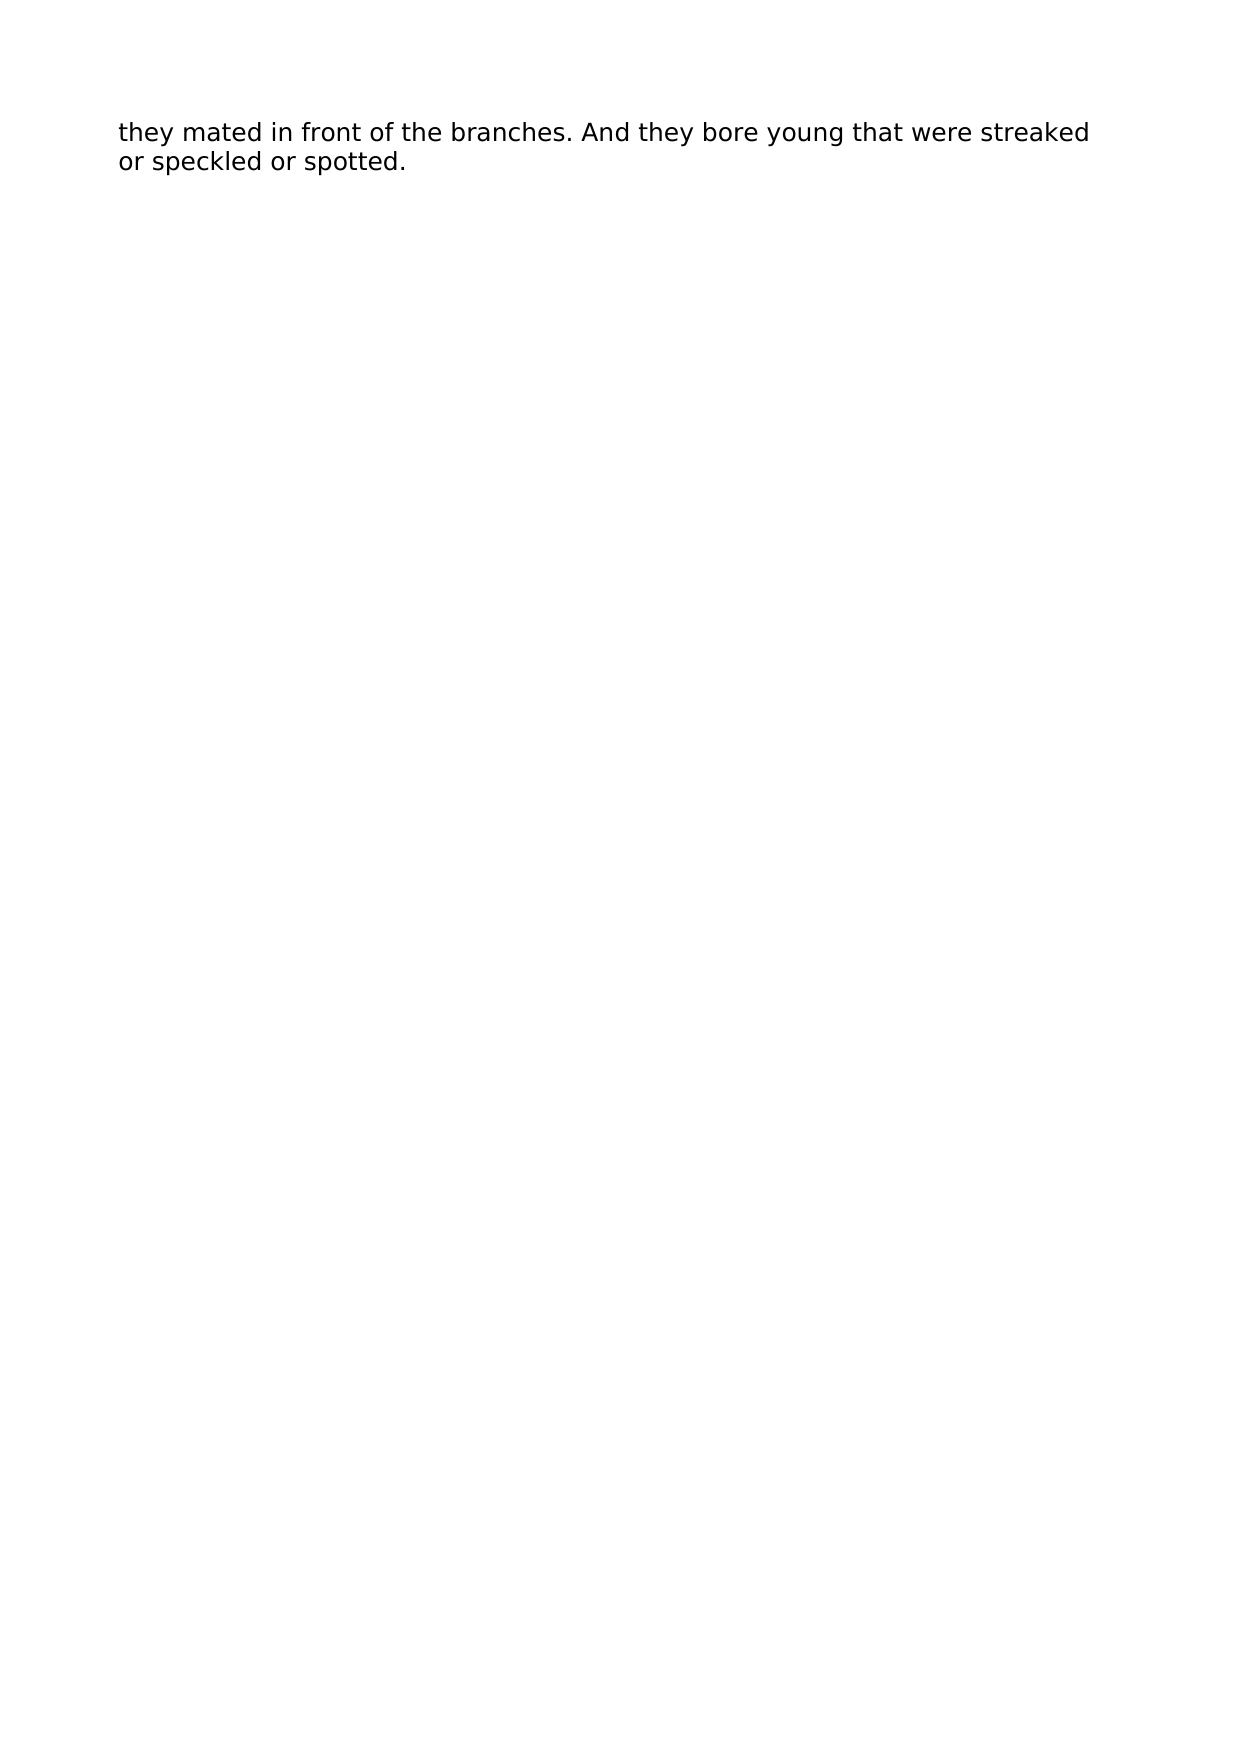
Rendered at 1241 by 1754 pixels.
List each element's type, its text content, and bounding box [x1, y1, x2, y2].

text they mated in front of the branches. And they bore young that were streaked or speckled or spotted. [118, 118, 1122, 176]
